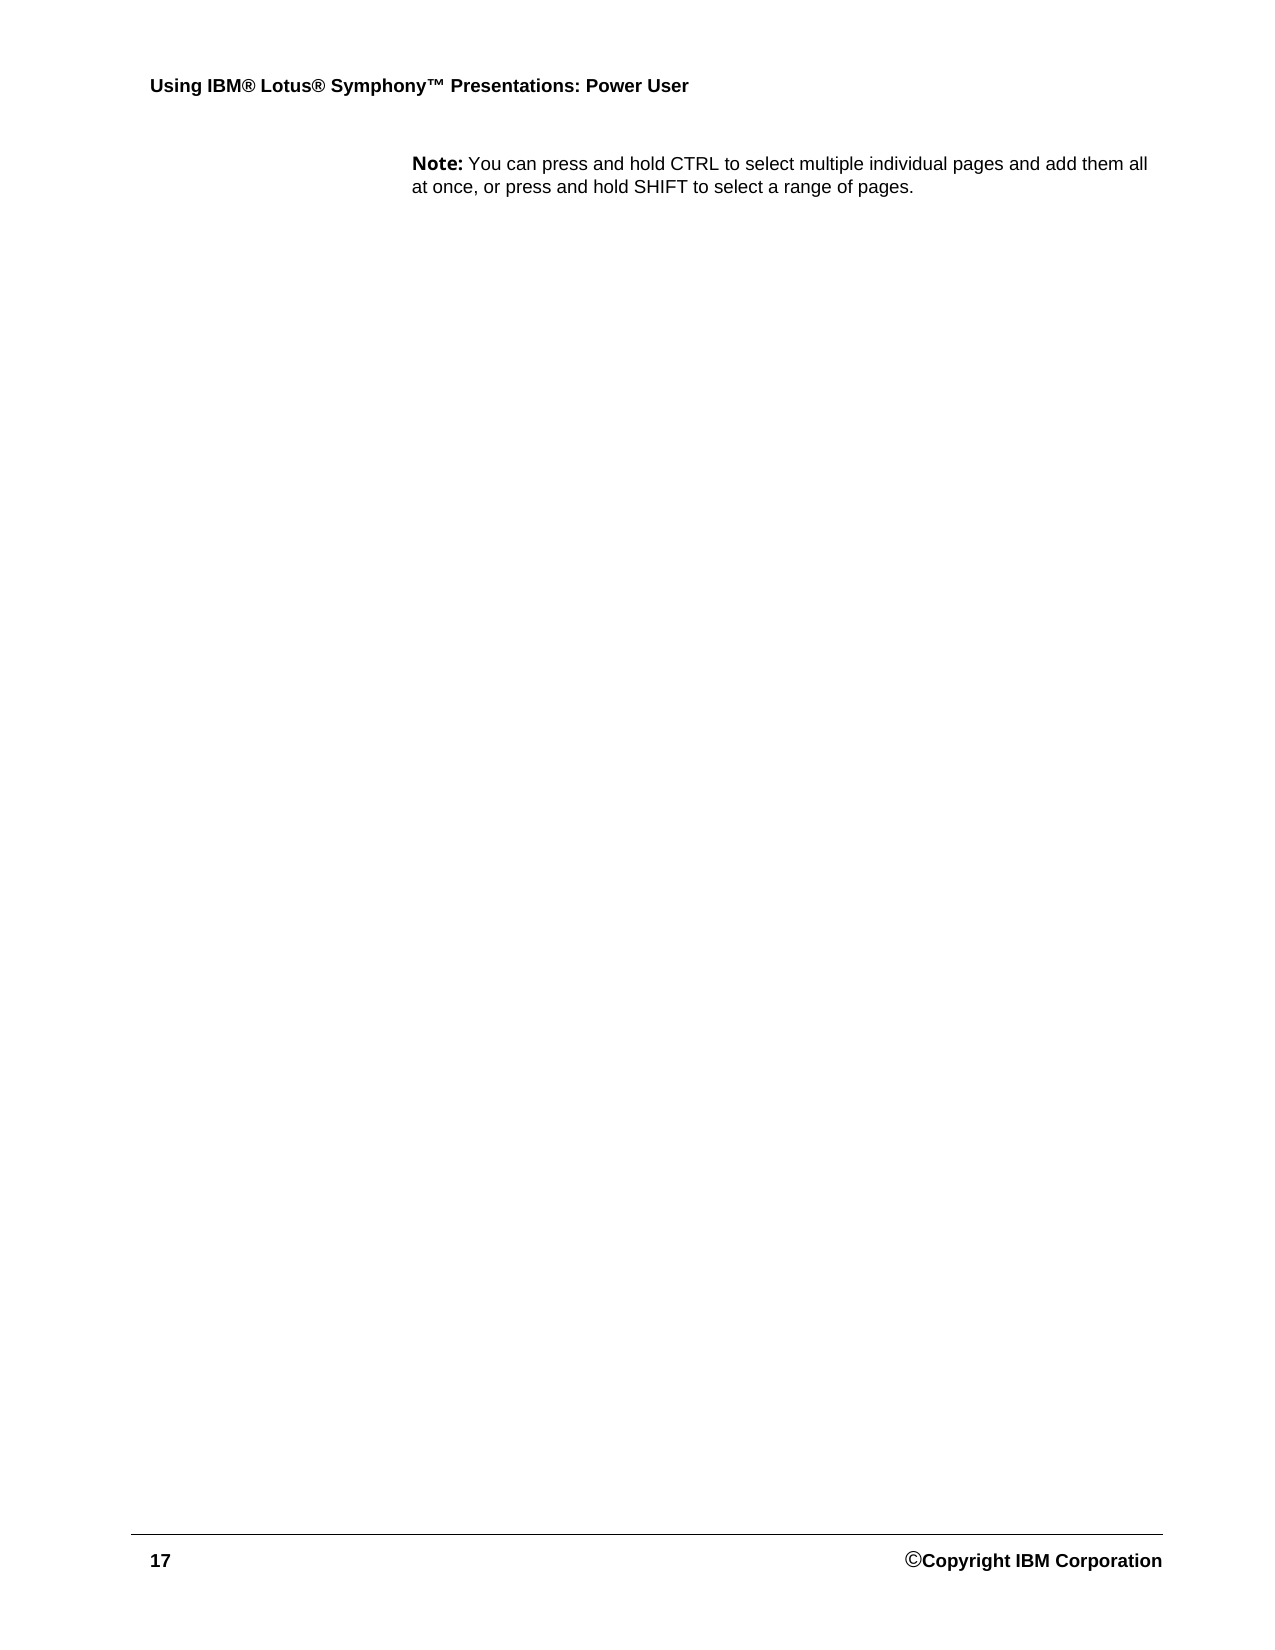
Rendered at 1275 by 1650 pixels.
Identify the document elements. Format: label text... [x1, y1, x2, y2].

text Note: You can press and hold CTRL to select multiple individual pages and add them all at once, or press and hold SHIFT to select a range of pages. [412, 150, 1162, 197]
